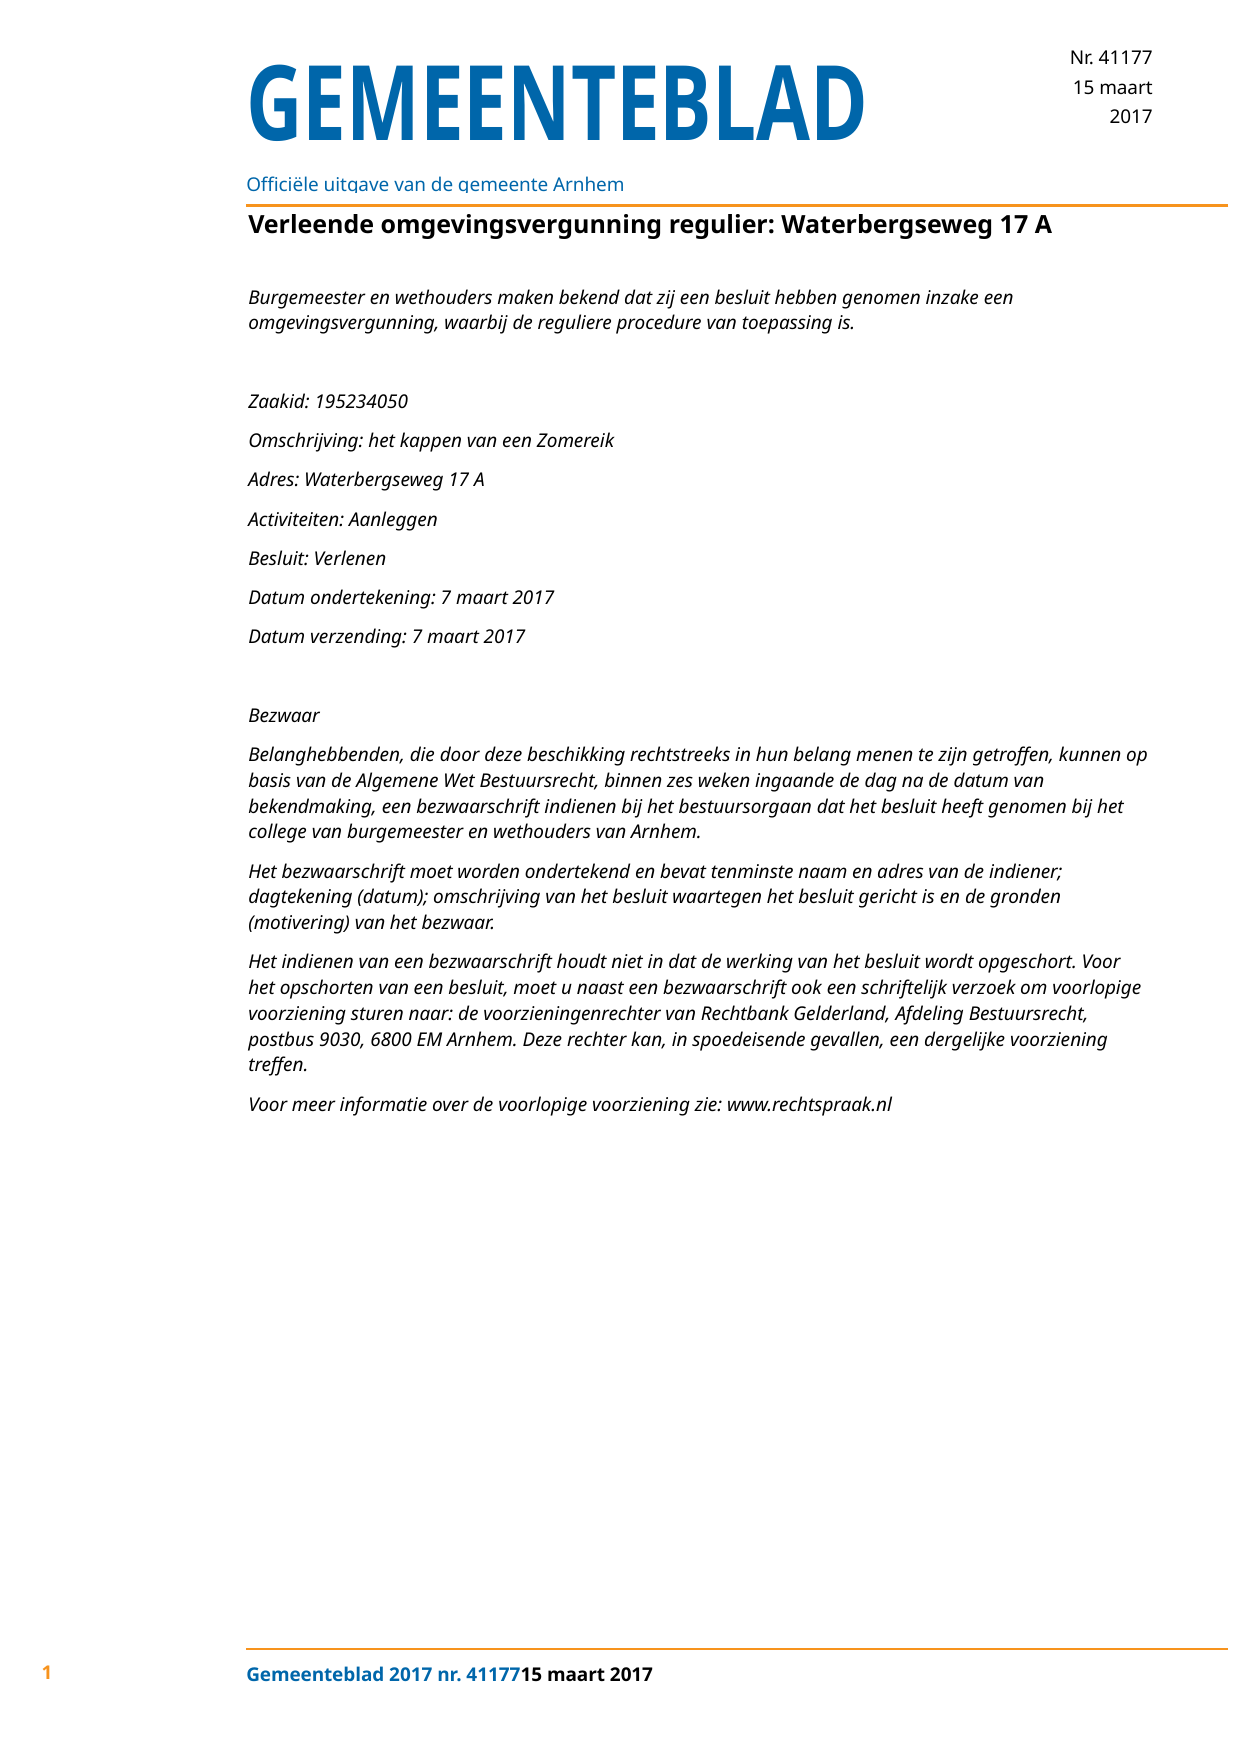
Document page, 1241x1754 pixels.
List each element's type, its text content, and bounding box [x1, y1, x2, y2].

text Verleende omgevingsvergunning regulier: Waterbergseweg 17 A [248, 207, 1152, 241]
text Datum ondertekening: 7 maart 2017 [248, 584, 1152, 610]
text Datum verzending: 7 maart 2017 [248, 624, 1152, 649]
text Adres: Waterbergseweg 17 A [248, 467, 1152, 492]
text Het indienen van een bezwaarschrift houdt niet in dat de werking van het besluit wordt opgeschort. Voor het opschorten van een besluit, moet u naast een bezwaarschrift ook een schriftelijk verzoek om voorlopige voorziening sturen naar: de voorzieningenrechter van Rechtbank Gelderland, Afdeling Bestuursrecht, postbus 9030, 6800 EM Arnhem. Deze rechter kan, in spoedeisende gevallen, een dergelijke voorziening treffen. [248, 949, 1152, 1077]
text Activiteiten: Aanleggen [248, 506, 1152, 532]
text Het bezwaarschrift moet worden ondertekend en bevat tenminste naam en adres van de indiener; dagtekening (datum); omschrijving van het besluit waartegen het besluit gericht is en de gronden (motivering) van het bezwaar. [248, 858, 1152, 935]
text Burgemeester en wethouders maken bekend dat zij een besluit hebben genomen inzake een omgevingsvergunning, waarbij de reguliere procedure van toepassing is. [248, 284, 1152, 335]
picture [41, 47, 231, 172]
text Zaakid: 195234050 [248, 388, 1152, 414]
text Omschrijving: het kappen van een Zomereik [248, 427, 1152, 453]
text Bezwaar [248, 702, 1152, 728]
text Belanghebbenden, die door deze beschikking rechtstreeks in hun belang menen te zijn getroffen, kunnen op basis van de Algemene Wet Bestuursrecht, binnen zes weken ingaande de dag na de datum van bekendmaking, een bezwaarschrift indienen bij het bestuursorgaan dat het besluit heeft genomen bij het college van burgemeester en wethouders van Arnhem. [248, 742, 1152, 844]
text Besluit: Verlenen [248, 545, 1152, 571]
text Voor meer informatie over de voorlopige voorziening zie: www.rechtspraak.nl [248, 1091, 1152, 1117]
